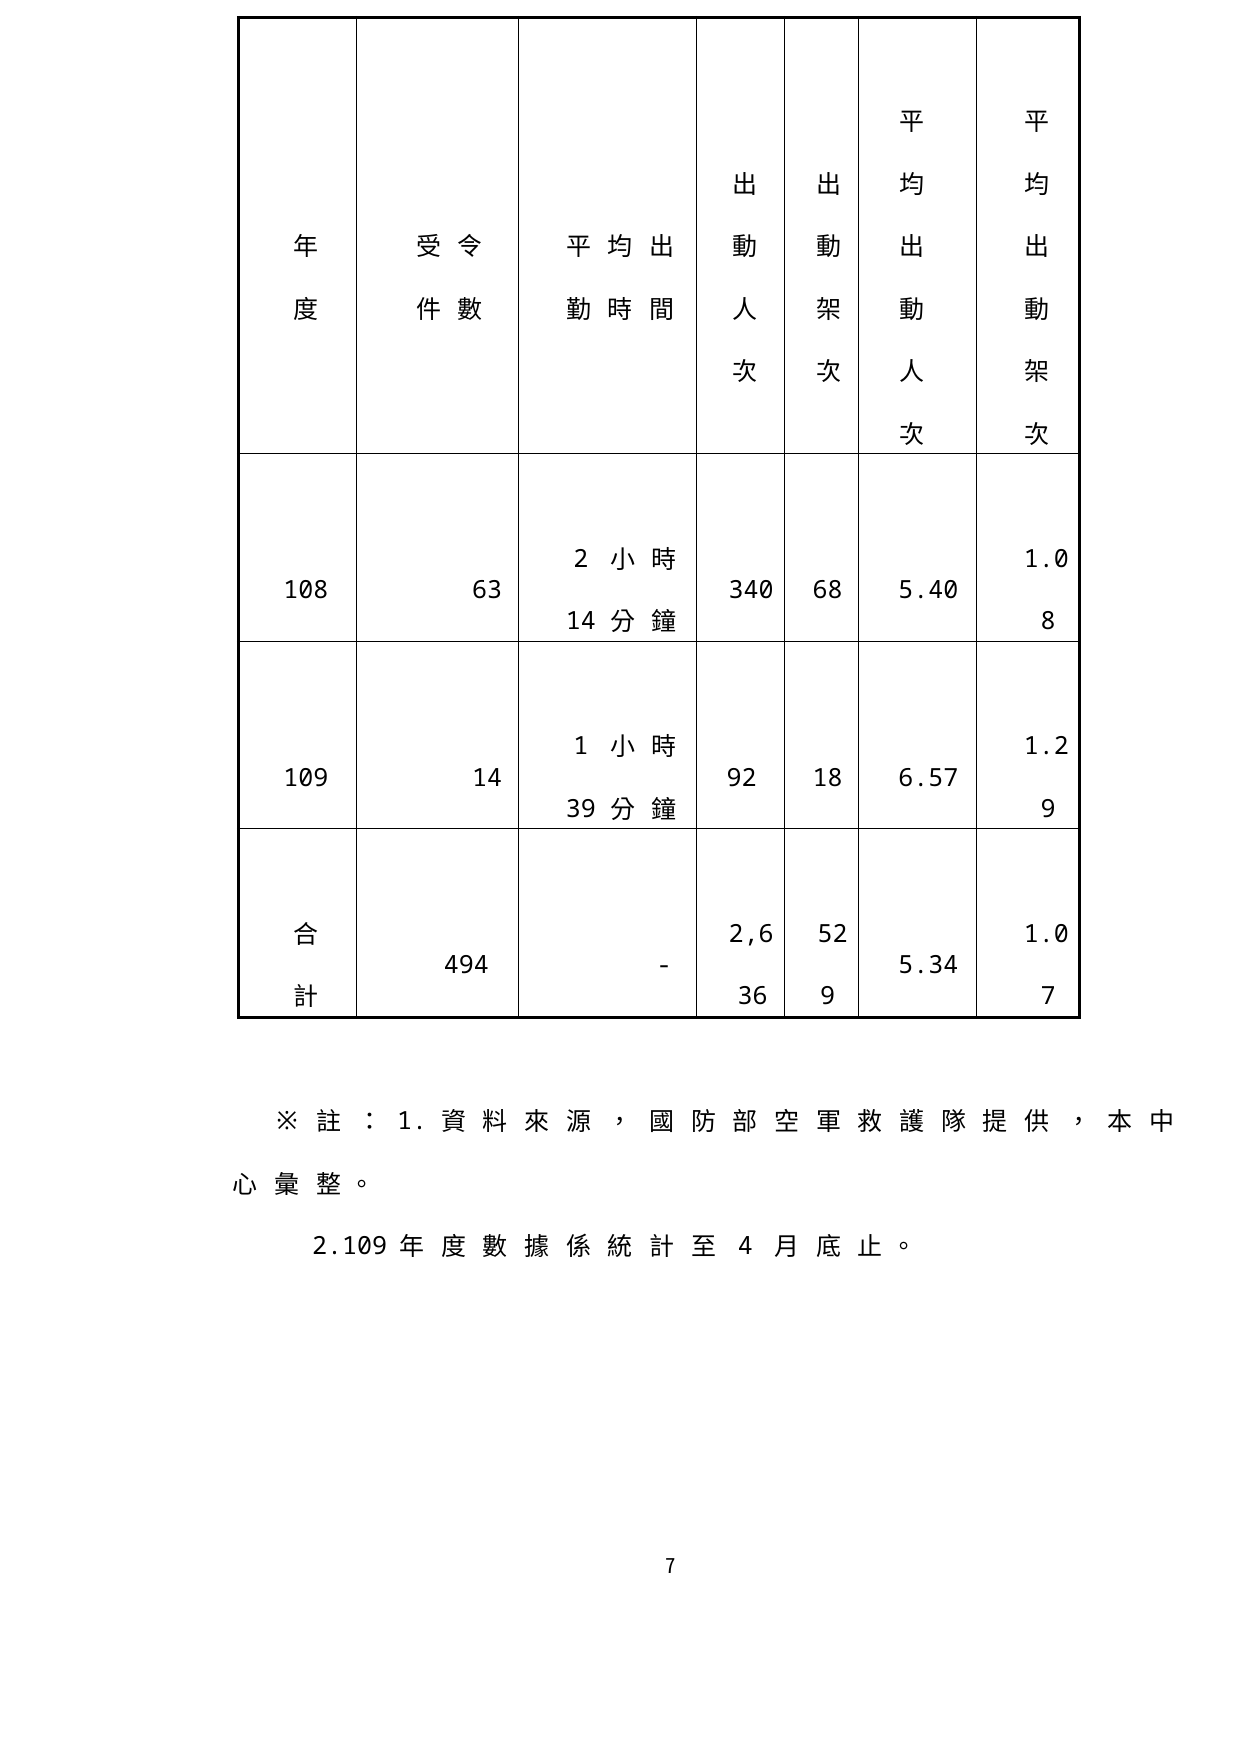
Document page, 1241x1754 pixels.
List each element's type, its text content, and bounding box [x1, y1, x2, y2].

table_cell 18 [785, 642, 858, 828]
table_cell 1.08 [977, 454, 1078, 641]
table_header 受令件數 [357, 19, 518, 453]
table_header 平均出勤時間 [519, 19, 696, 453]
table_cell 14 [357, 642, 518, 828]
table_header 年度 [240, 19, 356, 453]
table_cell 108 [240, 454, 356, 641]
table_cell 63 [357, 454, 518, 641]
table_cell 68 [785, 454, 858, 641]
table_header 出動人次 [697, 19, 784, 453]
table_cell 6.57 [859, 642, 976, 828]
table_header 平均出動架次 [977, 19, 1078, 453]
table_cell 109 [240, 642, 356, 828]
table_cell 340 [697, 454, 784, 641]
table_header 出動架次 [785, 19, 858, 453]
table_cell 92 [697, 642, 784, 828]
table_cell 合計 [240, 829, 356, 1016]
table_cell 2,636 [697, 829, 784, 1016]
table_cell 2小時14分鐘 [519, 454, 696, 641]
table_cell - [519, 829, 696, 1016]
text 2.109年度數據係統計至4月底止。 [242, 1203, 956, 1266]
text ※註：1.資料來源，國防部空軍救護隊提供，本中心彙整。 [183, 1078, 1201, 1203]
table_header 平均出動人次 [859, 19, 976, 453]
table_cell 1.29 [977, 642, 1078, 828]
table_cell 5.40 [859, 454, 976, 641]
table_cell 5.34 [859, 829, 976, 1016]
table_cell 529 [785, 829, 858, 1016]
table_cell 1.07 [977, 829, 1078, 1016]
table_cell 494 [357, 829, 518, 1016]
table_cell 1小時39分鐘 [519, 642, 696, 828]
